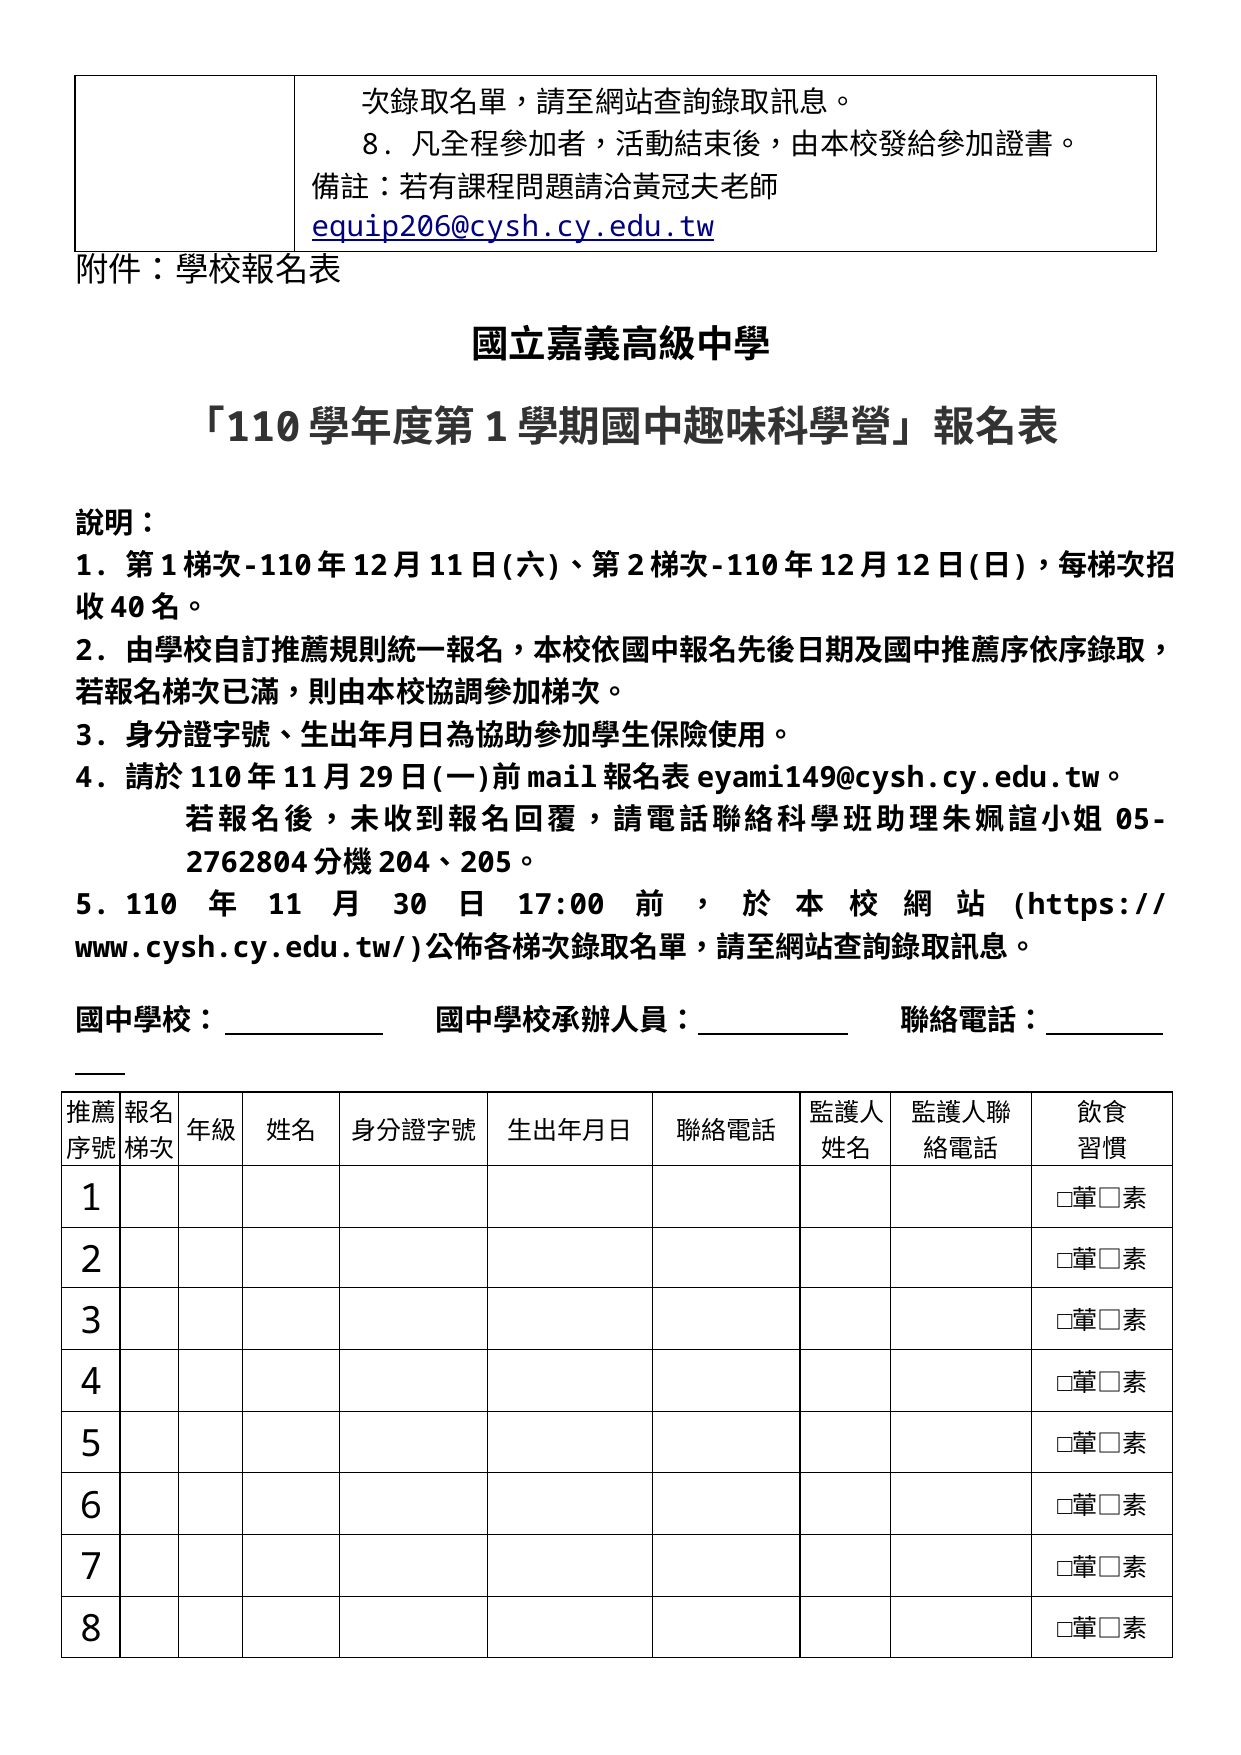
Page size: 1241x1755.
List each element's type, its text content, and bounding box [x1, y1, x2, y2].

table_header 姓名 [243, 1093, 339, 1165]
table_cell 8 [62, 1597, 119, 1657]
table_cell □葷□素 [1032, 1288, 1172, 1349]
table_cell [121, 1412, 178, 1472]
table_cell [653, 1535, 799, 1596]
table_cell [121, 1228, 178, 1287]
table_cell [340, 1597, 487, 1657]
table_cell [488, 1166, 652, 1227]
table_cell [891, 1228, 1031, 1287]
table_cell [179, 1412, 242, 1472]
table_cell [121, 1597, 178, 1657]
text 國立嘉義高級中學 [75, 314, 1167, 368]
table_cell [179, 1535, 242, 1596]
table_cell [891, 1597, 1031, 1657]
list 身分證字號、生出年月日為協助參加學生保險使用。 [75, 711, 1168, 753]
table_cell [891, 1166, 1031, 1227]
table_cell 5 [62, 1412, 119, 1472]
table_cell [891, 1412, 1031, 1472]
table_cell [340, 1412, 487, 1472]
table_cell 6 [62, 1473, 119, 1534]
table_cell [891, 1473, 1031, 1534]
table_header 監護人姓名 [801, 1093, 890, 1165]
table_cell [121, 1350, 178, 1411]
table_cell [179, 1350, 242, 1411]
table_cell [76, 76, 294, 251]
table_header 監護人聯絡電話 [891, 1093, 1031, 1165]
table_header 生出年月日 [488, 1093, 652, 1165]
table_header 飲食 習慣 [1032, 1093, 1172, 1165]
list 請於110年11月29日(一)前mail報名表eyami149@cysh.cy.edu.tw。 [75, 753, 1168, 796]
table_cell [121, 1473, 178, 1534]
table_cell [891, 1288, 1031, 1349]
text 附件：學校報名表 [75, 252, 935, 289]
table_cell [121, 1288, 178, 1349]
table_cell [121, 1166, 178, 1227]
table_header 報名梯次 [121, 1093, 178, 1165]
table_cell [179, 1597, 242, 1657]
table_header 身分證字號 [340, 1093, 487, 1165]
table_cell [243, 1597, 339, 1657]
table_cell [653, 1288, 799, 1349]
table_cell 4 [62, 1350, 119, 1411]
table_cell 1 [62, 1166, 119, 1227]
table_cell [243, 1535, 339, 1596]
table_cell [488, 1473, 652, 1534]
table_cell □葷□素 [1032, 1350, 1172, 1411]
table_cell [653, 1350, 799, 1411]
table_cell [653, 1228, 799, 1287]
table_cell □葷□素 [1032, 1228, 1172, 1287]
table_cell [243, 1288, 339, 1349]
text 「110學年度第1學期國中趣味科學營」報名表 [75, 393, 1167, 454]
table_cell [488, 1535, 652, 1596]
table_header 聯絡電話 [653, 1093, 799, 1165]
table_cell [801, 1288, 890, 1349]
table_cell [801, 1473, 890, 1534]
table_cell □葷□素 [1032, 1597, 1172, 1657]
table_cell □葷□素 [1032, 1412, 1172, 1472]
table_cell [340, 1228, 487, 1287]
table_cell [243, 1350, 339, 1411]
table_cell [488, 1597, 652, 1657]
table_cell [243, 1473, 339, 1534]
table_cell [179, 1228, 242, 1287]
text 國中學校： 國中學校承辦人員： 聯絡電話： [75, 997, 1168, 1079]
list 由學校自訂推薦規則統一報名，本校依國中報名先後日期及國中推薦序依序錄取，若報名梯次已滿，則由本校協調參加梯次。 [75, 626, 1169, 711]
list 第1梯次-110年12月11日(六)、第2梯次-110年12月12日(日)，每梯次招收40名。 [75, 542, 1182, 626]
table_cell □葷□素 [1032, 1473, 1172, 1534]
table_cell [340, 1535, 487, 1596]
table_cell [340, 1166, 487, 1227]
table_cell [653, 1597, 799, 1657]
table_cell [243, 1166, 339, 1227]
table_cell [801, 1412, 890, 1472]
table_cell [801, 1166, 890, 1227]
table_cell [488, 1228, 652, 1287]
table_cell [891, 1535, 1031, 1596]
table_cell [121, 1535, 178, 1596]
table_cell [488, 1412, 652, 1472]
table_cell [179, 1473, 242, 1534]
table_cell 2 [62, 1228, 119, 1287]
table_header 年級 [179, 1093, 242, 1165]
table_cell [340, 1350, 487, 1411]
table_cell [653, 1166, 799, 1227]
table_cell 3 [62, 1288, 119, 1349]
table_cell [801, 1597, 890, 1657]
table_cell 7 [62, 1535, 119, 1596]
table_cell [243, 1228, 339, 1287]
list 110年11月30日17:00前，於本校網站(https://www.cysh.cy.edu.tw/)公佈各梯次錄取名單，請至網站查詢錄取訊息。 [75, 881, 1168, 966]
table_cell [243, 1412, 339, 1472]
table_cell [488, 1350, 652, 1411]
table_cell [340, 1473, 487, 1534]
table_cell [801, 1228, 890, 1287]
table_cell □葷□素 [1032, 1535, 1172, 1596]
table_cell 本活動經費由教育部國民及學前教育署補助。 報名日期：即日起至110年11月29日(星期一)止。 錄取人數：每梯次招收40名。 報名資格：國中學生。 報名方式： 由國中學校依序報名推薦，推薦資格由國中訂定。 請學校填寫附件報名表mail至科學班助理信箱(eyami149@cysh.cy.edu.tw)。 錄取方式：本校依國中報名先後日期及國中推薦序依序錄取，若報名梯次已滿，則由本校協調參加梯次。 錄取名單公布：110年11月30日(星期二)17:00前，於本校網站(https://www.cysh.cy.edu.tw/)公佈各梯次錄取名單，請至網站查詢錄取訊息。 凡全程參加者，活動結束後，由本校發給參加證書。 備註：若有課程問題請洽黃冠夫老師equip206@cysh.cy.edu.tw [295, 76, 1156, 251]
text 說明： [75, 499, 1168, 542]
table_cell [801, 1350, 890, 1411]
table_cell [801, 1535, 890, 1596]
text 若報名後，未收到報名回覆，請電話聯絡科學班助理朱姵諠小姐05-2762804分機204、205。 [185, 796, 1168, 881]
table_cell [340, 1288, 487, 1349]
table_cell [179, 1166, 242, 1227]
table_cell [179, 1288, 242, 1349]
table_cell [488, 1288, 652, 1349]
table_cell [653, 1473, 799, 1534]
table_cell □葷□素 [1032, 1166, 1172, 1227]
table_header 推薦序號 [62, 1093, 119, 1165]
table_cell [891, 1350, 1031, 1411]
table_cell [653, 1412, 799, 1472]
